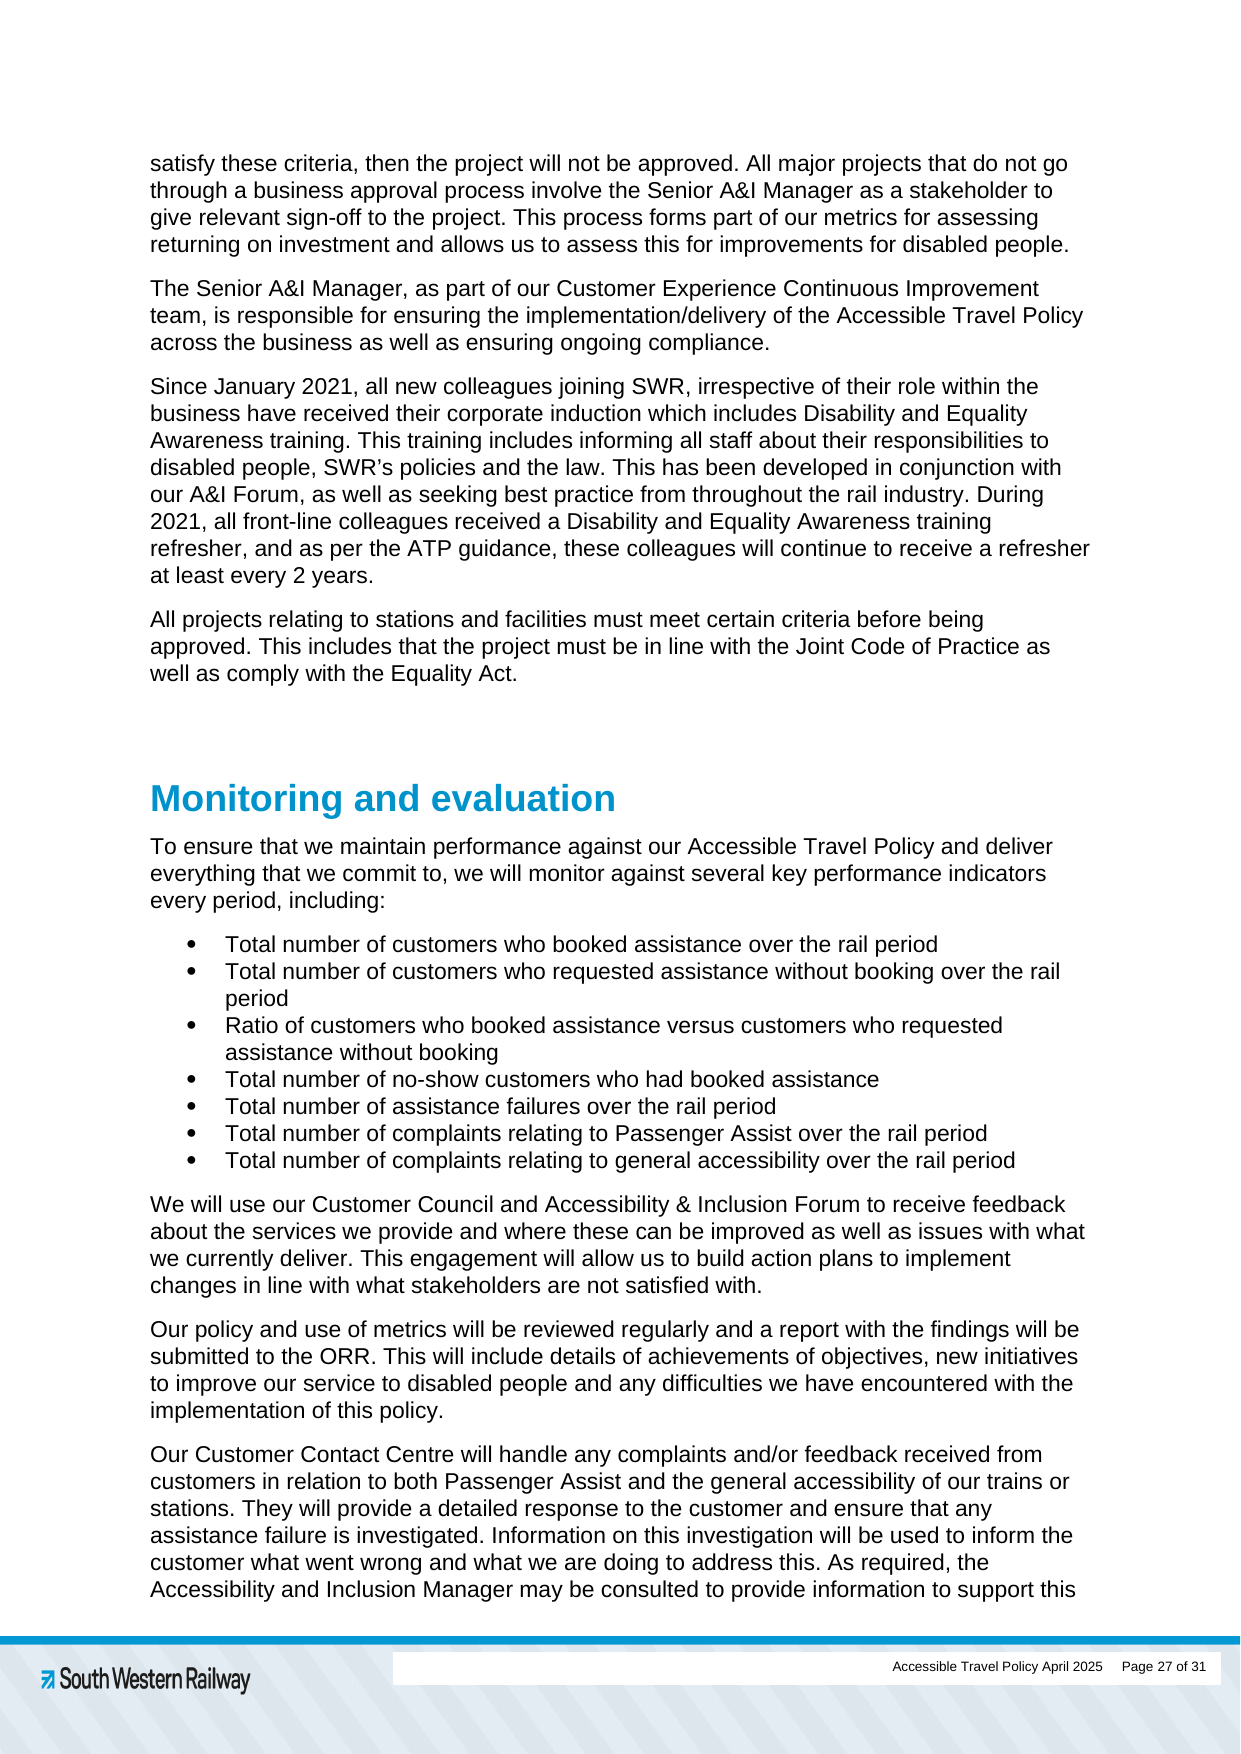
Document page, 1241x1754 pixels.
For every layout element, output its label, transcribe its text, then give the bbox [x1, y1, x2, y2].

text The Senior A&I Manager, as part of our Customer Experience Continuous Improvement team, is responsible for ensuring the implementation/delivery of the Accessible Travel Policy across the business as well as ensuring ongoing compliance. [150, 275, 1090, 356]
list Total number of assistance failures over the rail period [187, 1093, 1090, 1119]
list Total number of no-show customers who had booked assistance [187, 1066, 1090, 1092]
text Our Customer Contact Centre will handle any complaints and/or feedback received from customers in relation to both Passenger Assist and the general accessibility of our trains or stations. They will provide a detailed response to the customer and ensure that any assistance failure is investigated. Information on this investigation will be used to inform the customer what went wrong and what we are doing to address this. As required, the Accessibility and Inclusion Manager may be consulted to provide information to support this [150, 1441, 1090, 1603]
text We will use our Customer Council and Accessibility & Inclusion Forum to receive feedback about the services we provide and where these can be improved as well as issues with what we currently deliver. This engagement will allow us to build action plans to implement changes in line with what stakeholders are not satisfied with. [150, 1191, 1090, 1299]
text To ensure that we maintain performance against our Accessible Travel Policy and deliver everything that we commit to, we will monitor against several key performance indicators every period, including: [150, 833, 1090, 913]
list Total number of customers who booked assistance over the rail period [187, 931, 1090, 957]
text All projects relating to stations and facilities must meet certain criteria before being approved. This includes that the project must be in line with the Joint Code of Practice as well as comply with the Equality Act. [150, 606, 1090, 687]
text Our policy and use of metrics will be reviewed regularly and a report with the findings will be submitted to the ORR. This will include details of achievements of objectives, new initiatives to improve our service to disabled people and any difficulties we have encountered with the implementation of this policy. [150, 1316, 1090, 1424]
list Total number of complaints relating to general accessibility over the rail period [187, 1147, 1090, 1174]
list Total number of complaints relating to Passenger Assist over the rail period [187, 1120, 1090, 1147]
subtitle Monitoring and evaluation [150, 776, 1090, 819]
list Ratio of customers who booked assistance versus customers who requested assistance without booking [187, 1012, 1090, 1065]
text satisfy these criteria, then the project will not be approved. All major projects that do not go through a business approval process involve the Senior A&I Manager as a stakeholder to give relevant sign-off to the project. This process forms part of our metrics for assessing returning on investment and allows us to assess this for improvements for disabled people. [150, 150, 1090, 258]
text Since January 2021, all new colleagues joining SWR, irrespective of their role within the business have received their corporate induction which includes Disability and Equality Awareness training. This training includes informing all staff about their responsibilities to disabled people, SWR’s policies and the law. This has been developed in conjunction with our A&I Forum, as well as seeking best practice from throughout the rail industry. During 2021, all front-line colleagues received a Disability and Equality Awareness training refresher, and as per the ATP guidance, these colleagues will continue to receive a refresher at least every 2 years. [150, 373, 1090, 589]
list Total number of customers who requested assistance without booking over the rail period [187, 958, 1090, 1011]
